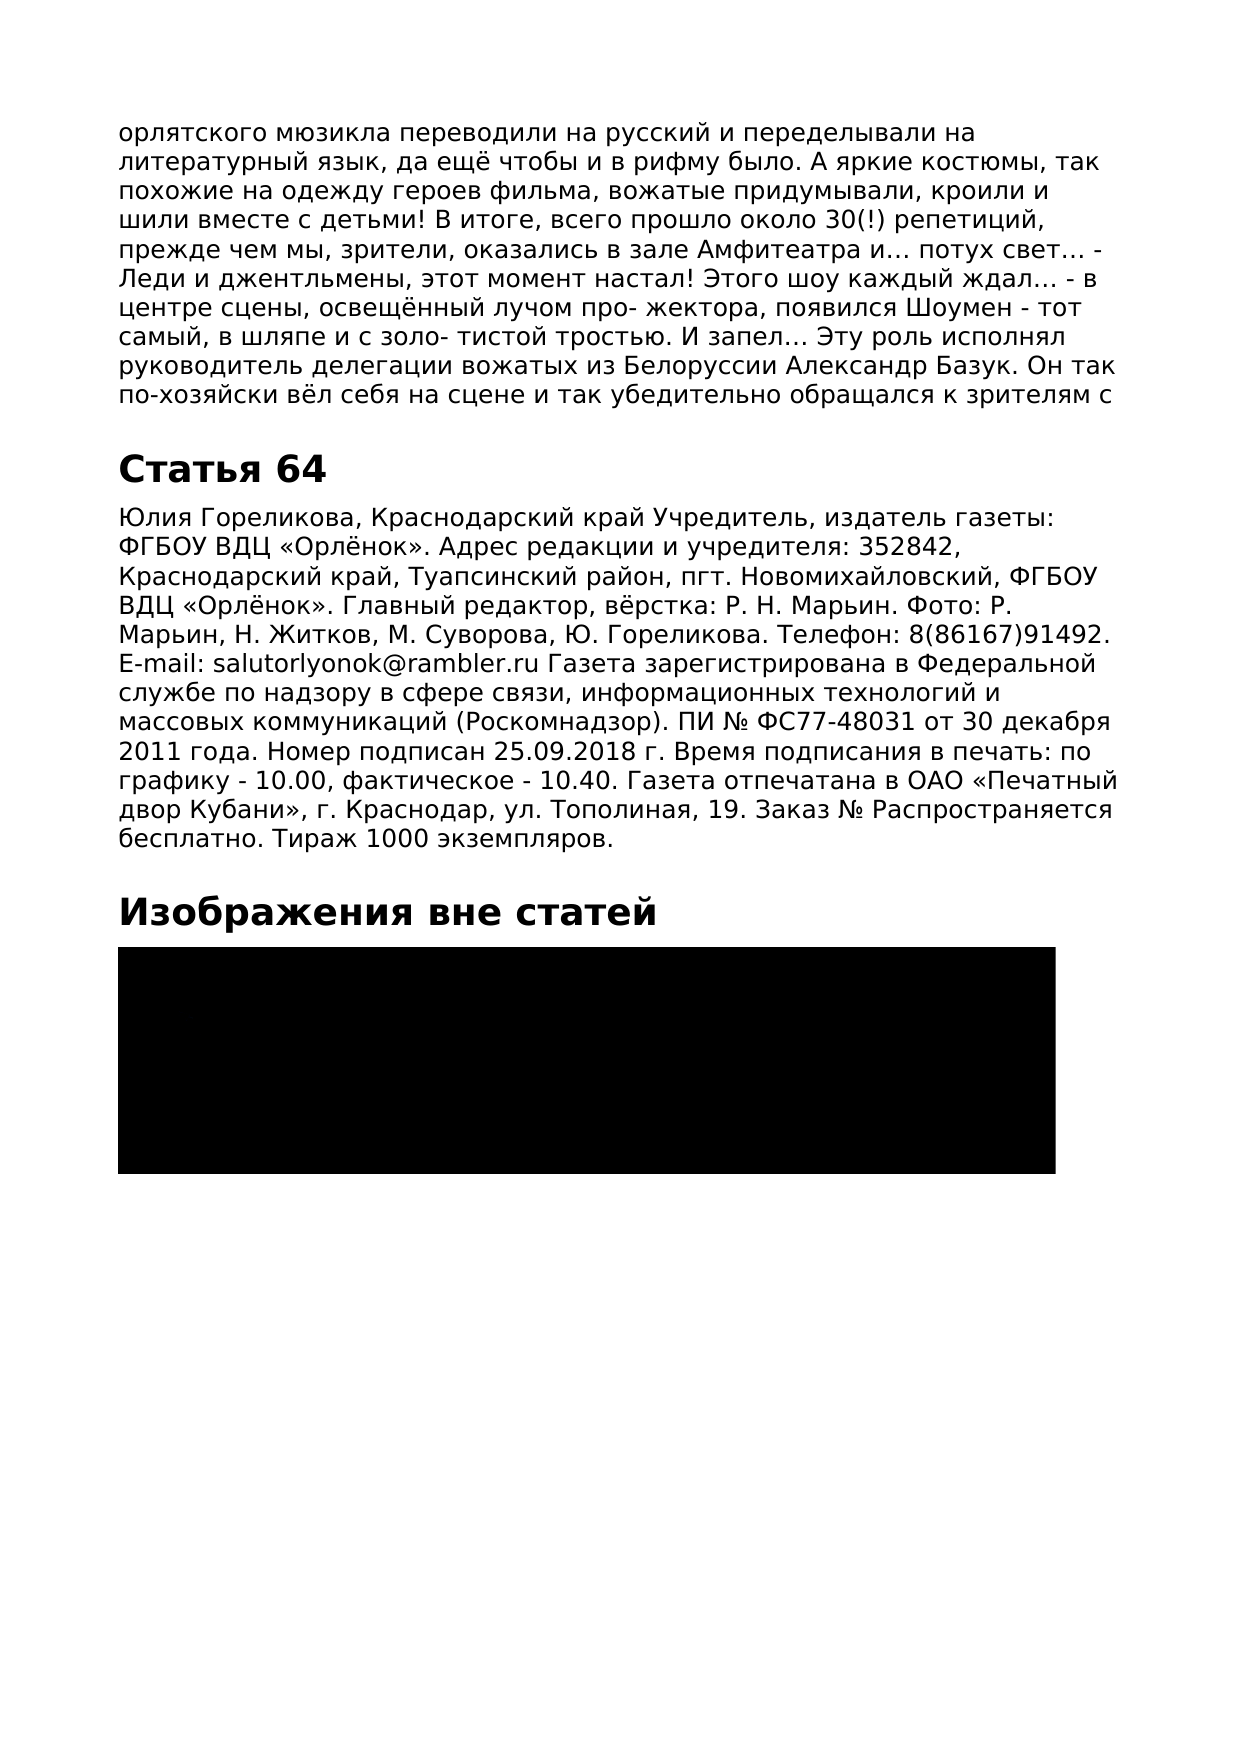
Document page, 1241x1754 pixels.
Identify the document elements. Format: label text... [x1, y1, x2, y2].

subtitle Статья 64 [118, 447, 1122, 491]
text Юлия Гореликова, Краснодарский край Учредитель, издатель газеты: ФГБОУ ВДЦ «Орлёнок». Адрес редакции и учредителя: 352842, Краснодарский край, Туапсинский район, пгт. Новомихайловский, ФГБОУ ВДЦ «Орлёнок». Главный редактор, вёрстка: Р. Н. Марьин. Фото: Р. Марьин, Н. Житков, М. Суворова, Ю. Гореликова. Телефон: 8(86167)91492. E-mail: salutorlyonok@rambler.ru Газета зарегистрирована в Федеральной службе по надзору в сфере связи, информационных технологий и массовых коммуникаций (Роскомнадзор). ПИ № ФС77-48031 от 30 декабря 2011 года. Номер подписан 25.09.2018 г. Время подписания в печать: по графику - 10.00, фактическое - 10.40. Газета отпечатана в ОАО «Печатный двор Кубани», г. Краснодар, ул. Тополиная, 19. Заказ № Распространяется бесплатно. Тираж 1000 экземпляров. [118, 503, 1122, 853]
picture [118, 947, 1056, 1174]
text орлятского мюзикла переводили на русский и переделывали на литературный язык, да ещё чтобы и в рифму было. А яркие костюмы, так похожие на одежду героев фильма, вожатые придумывали, кроили и шили вместе с детьми! В итоге, всего прошло около 30(!) репетиций, прежде чем мы, зрители, оказались в зале Амфитеатра и… потух свет… - Леди и джентльмены, этот момент настал! Этого шоу каждый ждал… - в центре сцены, освещённый лучом про- жектора, появился Шоумен - тот самый, в шляпе и с золо- тистой тростью. И запел… Эту роль исполнял руководитель делегации вожатых из Белоруссии Александр Базук. Он так по-хозяйски вёл себя на сцене и так убедительно обращался к зрителям с [118, 118, 1122, 410]
subtitle Изображения вне статей [118, 891, 1122, 934]
